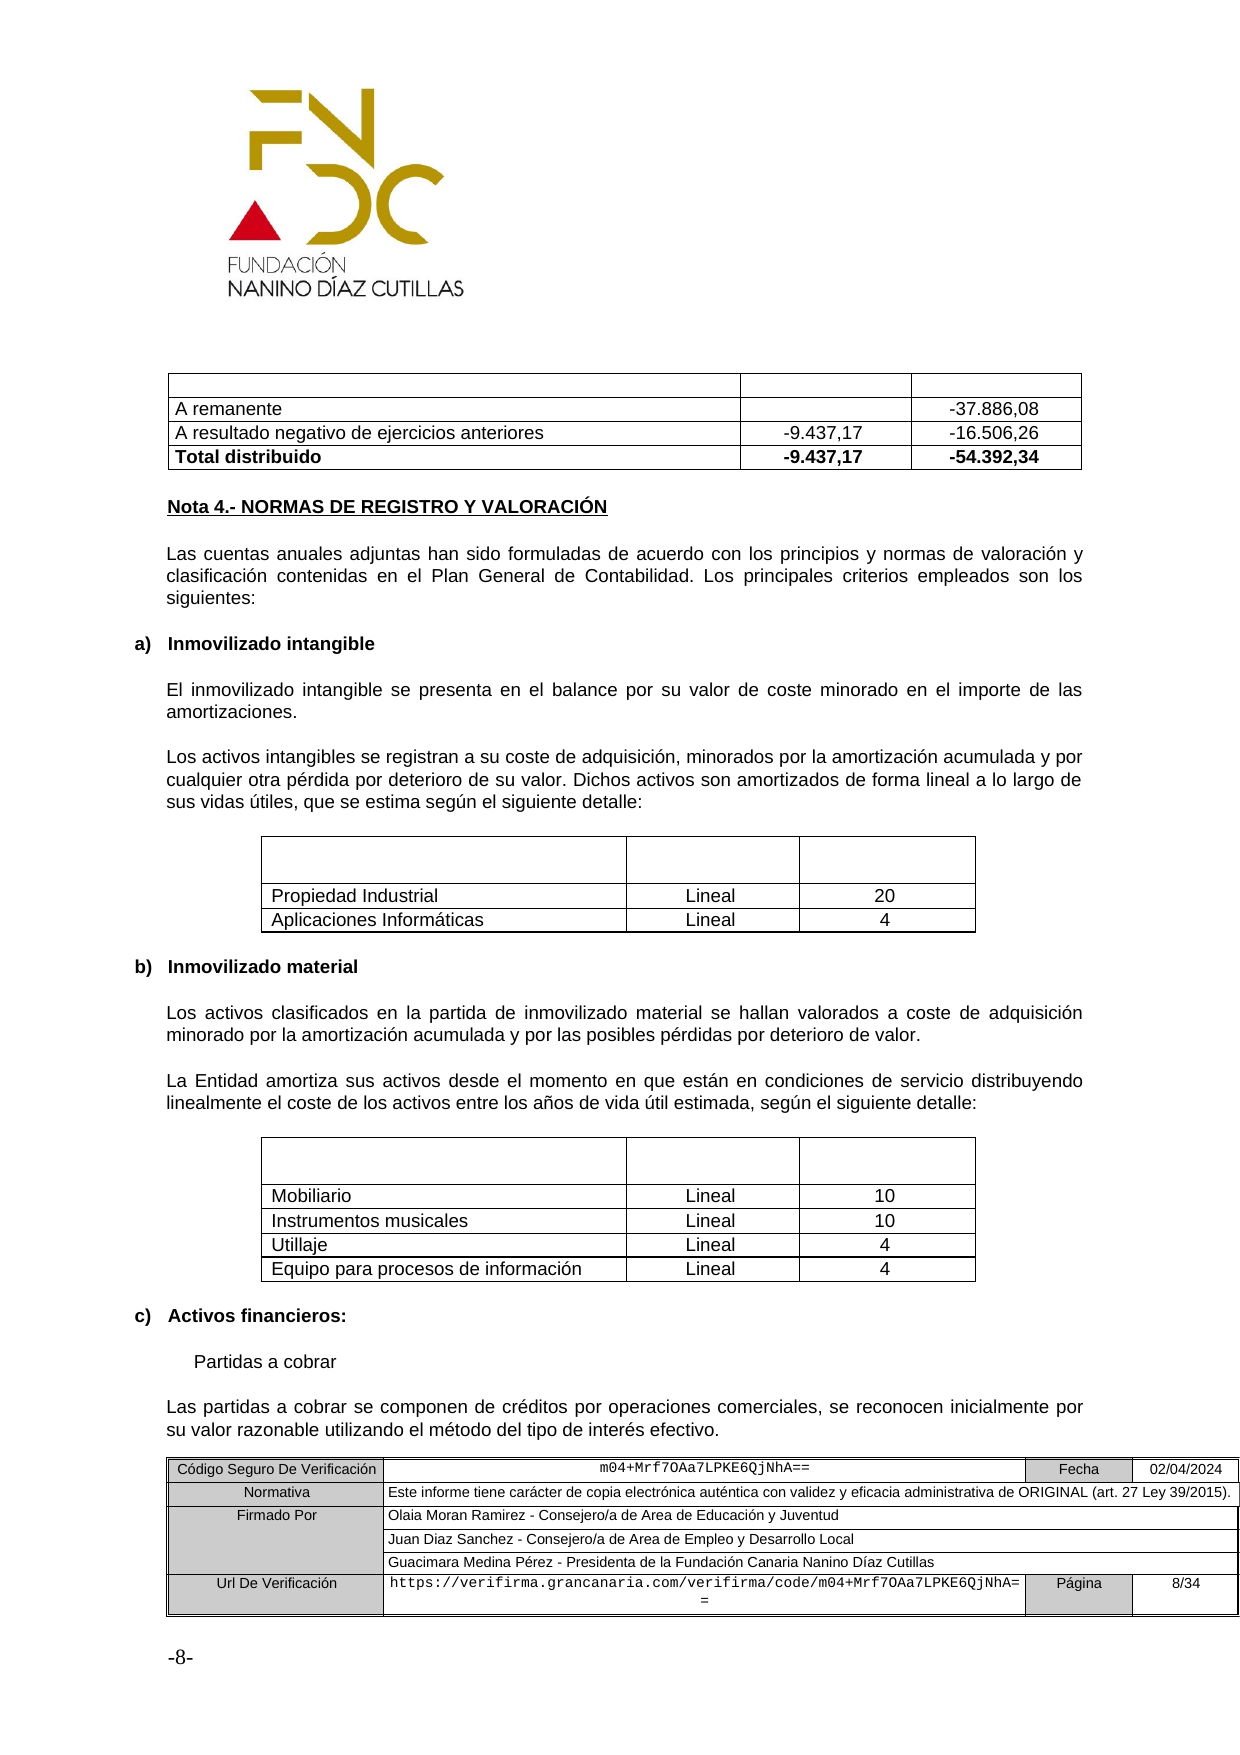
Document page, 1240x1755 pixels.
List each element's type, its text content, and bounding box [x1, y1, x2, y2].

table_cell A resultado negativo de ejercicios anteriores [169, 422, 740, 445]
table_cell -16.506,26 [912, 422, 1081, 445]
table_cell Equipo para procesos de información [262, 1258, 626, 1281]
list Activos financieros: [134, 1304, 1143, 1326]
table_header Años de Vida Útil Estimada [800, 1138, 975, 1184]
table_cell -9.437,17 [741, 422, 911, 445]
table_cell Utillaje [262, 1234, 626, 1256]
table_cell [741, 398, 911, 421]
table_header Método de amortización [627, 1138, 799, 1184]
text Las partidas a cobrar se componen de créditos por operaciones comerciales, se reconocen inicialmente por su valor razonable utilizando el método del tipo de interés efectivo. [166, 1396, 1083, 1440]
table_cell -9.437,17 [741, 446, 911, 469]
list Inmovilizado intangible [134, 632, 1143, 654]
table_cell Lineal [627, 1185, 799, 1208]
text La Entidad amortiza sus activos desde el momento en que están en condiciones de servicio distribuyendo linealmente el coste de los activos entre los años de vida útil estimada, según el siguiente detalle: [166, 1069, 1083, 1113]
text El inmovilizado intangible se presenta en el balance por su valor de coste minorado en el importe de las amortizaciones. [166, 678, 1083, 722]
table_cell Lineal [627, 1209, 799, 1232]
table_header Método de amortización [627, 837, 799, 883]
table_cell Mobiliario [262, 1185, 626, 1208]
table_header [262, 837, 626, 883]
table_header 2022 [912, 374, 1081, 397]
table_header DISTRIBUCIÓN [169, 374, 740, 397]
table_cell Instrumentos musicales [262, 1209, 626, 1232]
text Los activos clasificados en la partida de inmovilizado material se hallan valorados a coste de adquisición minorado por la amortización acumulada y por las posibles pérdidas por deterioro de valor. [166, 1002, 1083, 1045]
table_cell 4 [800, 1234, 975, 1256]
table_cell Lineal [627, 1234, 799, 1256]
table_cell -37.886,08 [912, 398, 1081, 421]
table_cell 10 [800, 1185, 975, 1208]
subtitle Nota 4.- NORMAS DE REGISTRO Y VALORACIÓN [167, 496, 1143, 518]
table_header 2023 [741, 374, 911, 397]
table_cell 20 [800, 884, 975, 907]
list Inmovilizado material [134, 956, 1143, 977]
table_cell 4 [800, 1258, 975, 1281]
table_cell -54.392,34 [912, 446, 1081, 469]
text Los activos intangibles se registran a su coste de adquisición, minorados por la amortización acumulada y por cualquier otra pérdida por deterioro de su valor. Dichos activos son amortizados de forma lineal a lo largo de sus vidas útiles, que se estima según el siguiente detalle: [166, 746, 1083, 812]
table_cell Propiedad Industrial [262, 884, 626, 907]
table_cell Total distribuido [169, 446, 740, 469]
table_cell Aplicaciones Informáticas [262, 909, 626, 931]
table_cell 4 [800, 909, 975, 931]
table_header [262, 1138, 626, 1184]
text Las cuentas anuales adjuntas han sido formuladas de acuerdo con los principios y normas de valoración y clasificación contenidas en el Plan General de Contabilidad. Los principales criterios empleados son los siguientes: [166, 542, 1083, 608]
table_cell Lineal [627, 1258, 799, 1281]
text Partidas a cobrar [194, 1351, 1083, 1372]
table_cell Lineal [627, 884, 799, 907]
table_cell A remanente [169, 398, 740, 421]
table_cell Lineal [627, 909, 799, 931]
table_header Años de Vida Útil Estimada [800, 837, 975, 883]
table_cell 10 [800, 1209, 975, 1232]
